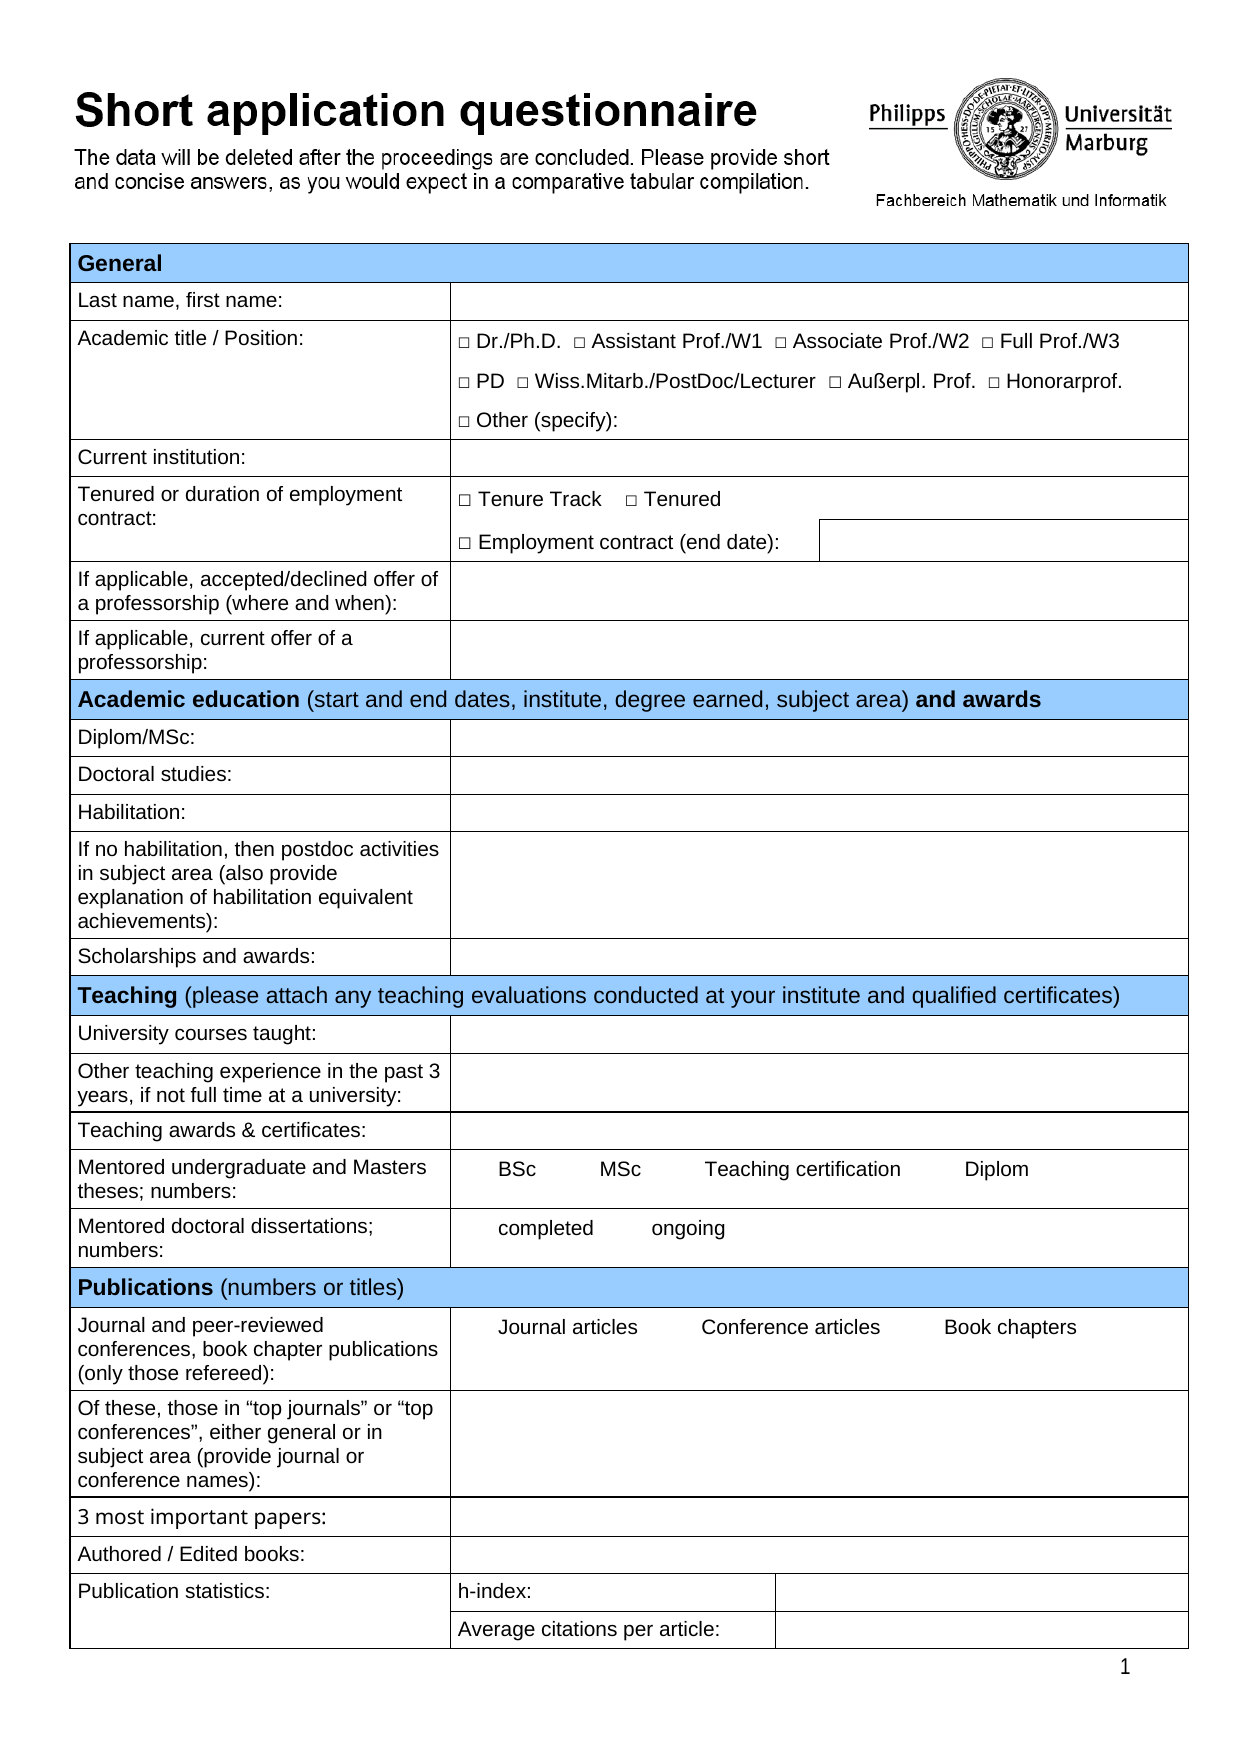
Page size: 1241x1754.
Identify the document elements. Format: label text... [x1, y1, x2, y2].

table_cell ☐ Dr./Ph.D. ☐ Assistant Prof./W1 ☐ Associate Prof./W2 ☐ Full Prof./W3 ☐ PD ☐ Wiss.Mitarb./PostDoc/Lecturer ☐ Außerpl. Prof. ☐ Honorarprof. ☐ Other (specify): [451, 321, 1188, 439]
table_cell Publications (numbers or titles) [71, 1268, 1188, 1307]
table_cell University courses taught: [71, 1016, 450, 1052]
table_cell Authored / Edited books: [71, 1537, 450, 1573]
table_cell [451, 1391, 1188, 1496]
table_cell [451, 621, 1188, 679]
table_cell completed ongoing [451, 1209, 1188, 1267]
table_cell [451, 795, 1188, 831]
table_cell ☐ Tenure Track ☐ Tenured [451, 477, 1188, 518]
table_cell Average citations per article: [451, 1612, 775, 1648]
table_cell [451, 1016, 1188, 1052]
table_cell Publication statistics: [71, 1574, 450, 1648]
table_cell [451, 1113, 1188, 1149]
table_cell [451, 1498, 1188, 1536]
table_cell Habilitation: [71, 795, 450, 831]
table_cell Scholarships and awards: [71, 939, 450, 975]
table_cell Teaching awards & certificates: [71, 1113, 450, 1149]
table_cell BSc MSc Teaching certification Diplom [451, 1150, 1188, 1208]
table_cell Other teaching experience in the past 3 years, if not full time at a university: [71, 1054, 450, 1111]
table_cell Diplom/MSc: [71, 720, 450, 756]
table_cell If applicable, current offer of a professorship: [71, 621, 450, 679]
table_cell h-index: [451, 1574, 775, 1611]
table_cell If no habilitation, then postdoc activities in subject area (also provide explanation of habilitation equivalent achievements): [71, 832, 450, 938]
table_cell [451, 757, 1188, 793]
table_header General [71, 244, 1188, 282]
table_cell Journal articles Conference articles Book chapters [451, 1308, 1188, 1389]
table_cell Last name, first name: [71, 283, 450, 320]
table_cell 3 most important papers: [71, 1498, 450, 1536]
table_cell [451, 283, 1188, 320]
table_cell [451, 720, 1188, 756]
table_cell ☐ Employment contract (end date): [451, 519, 819, 561]
table_cell Doctoral studies: [71, 757, 450, 793]
table_cell [451, 440, 1188, 476]
table_cell [451, 1054, 1188, 1111]
table_cell Of these, those in “top journals” or “top conferences”, either general or in subject area (provide journal or conference names): [71, 1391, 450, 1496]
table_cell Mentored undergraduate and Masters theses; numbers: [71, 1150, 450, 1208]
table_cell Journal and peer-reviewed conferences, book chapter publications (only those refereed): [71, 1308, 450, 1389]
table_cell Academic education (start and end dates, institute, degree earned, subject area) and awards [71, 680, 1188, 719]
table_cell [776, 1612, 1188, 1648]
table_cell [820, 520, 1188, 561]
table_cell Teaching (please attach any teaching evaluations conducted at your institute and qualified certificates) [71, 976, 1188, 1015]
table_cell [451, 562, 1188, 620]
table_cell [451, 939, 1188, 975]
table_cell If applicable, accepted/declined offer of a professorship (where and when): [71, 562, 450, 620]
table_cell Tenured or duration of employment contract: [71, 477, 450, 561]
table_cell Academic title / Position: [71, 321, 450, 439]
table_cell Current institution: [71, 440, 450, 476]
table_cell [451, 1537, 1188, 1573]
table_cell [451, 832, 1188, 938]
table_cell [776, 1574, 1188, 1611]
table_cell Mentored doctoral dissertations; numbers: [71, 1209, 450, 1267]
